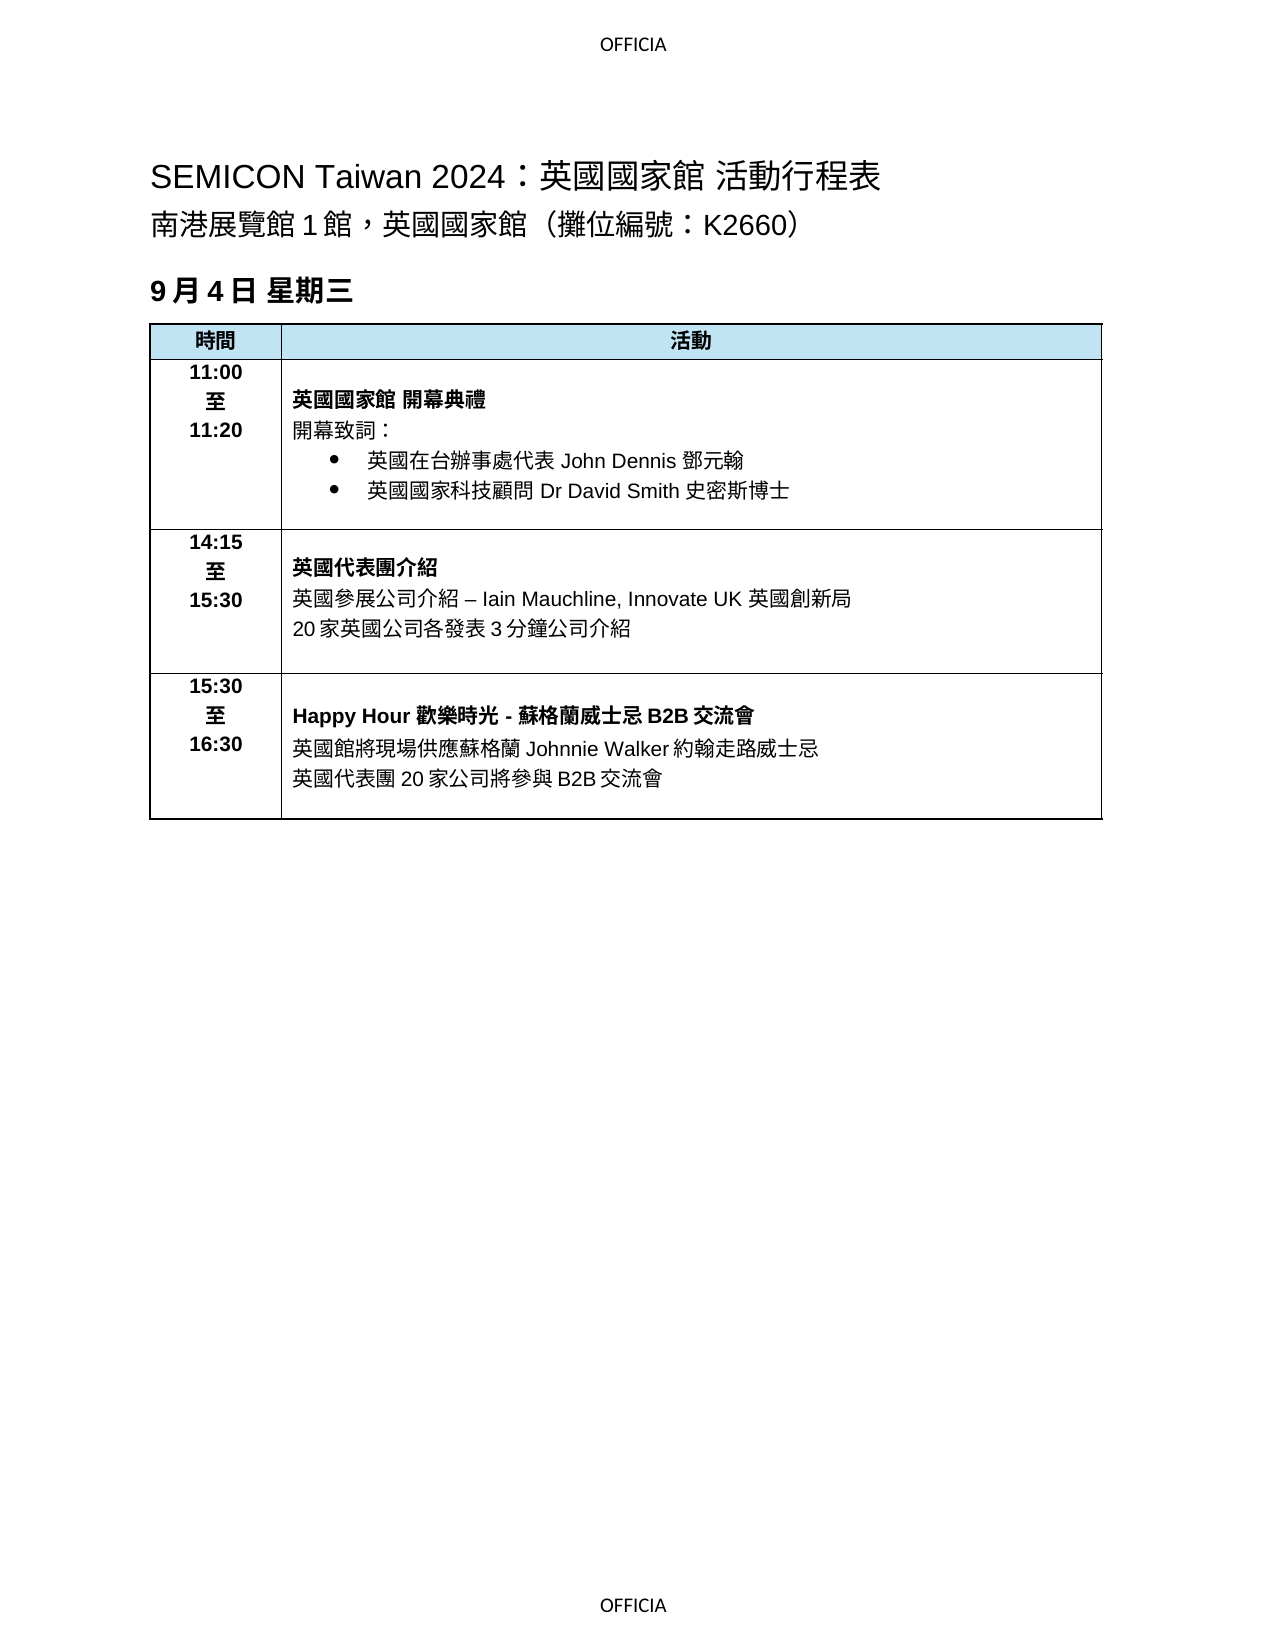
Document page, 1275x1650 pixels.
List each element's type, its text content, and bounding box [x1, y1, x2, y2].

table_cell 11:00 至 11:20 [151, 360, 281, 528]
table_cell 英國代表團介紹 英國參展公司介紹 – Iain Mauchline, Innovate UK 英國創新局 20家英國公司各發表3分鐘公司介紹 [282, 530, 1101, 673]
table_cell 英國國家館 開幕典禮 開幕致詞： 英國在台辦事處代表 John Dennis 鄧元翰 英國國家科技顧問 Dr David Smith 史密斯博士 [282, 360, 1101, 528]
table_cell 14:15 至 15:30 [151, 530, 281, 673]
table_header 時間 [151, 325, 281, 359]
table_header 活動 [282, 325, 1101, 359]
text 南港展覽館1館，英國國家館（攤位編號：K2660） [150, 202, 1125, 244]
text SEMICON Taiwan 2024：英國國家館 活動行程表 [150, 150, 1125, 198]
table_cell Happy Hour 歡樂時光 - 蘇格蘭威士忌B2B交流會 英國館將現場供應蘇格蘭Johnnie Walker約翰走路威士忌 英國代表團20家公司將參與B2B交流會 [282, 674, 1101, 818]
table_cell 15:30 至 16:30 [151, 674, 281, 818]
text 9月4日 星期三 [150, 267, 1125, 309]
